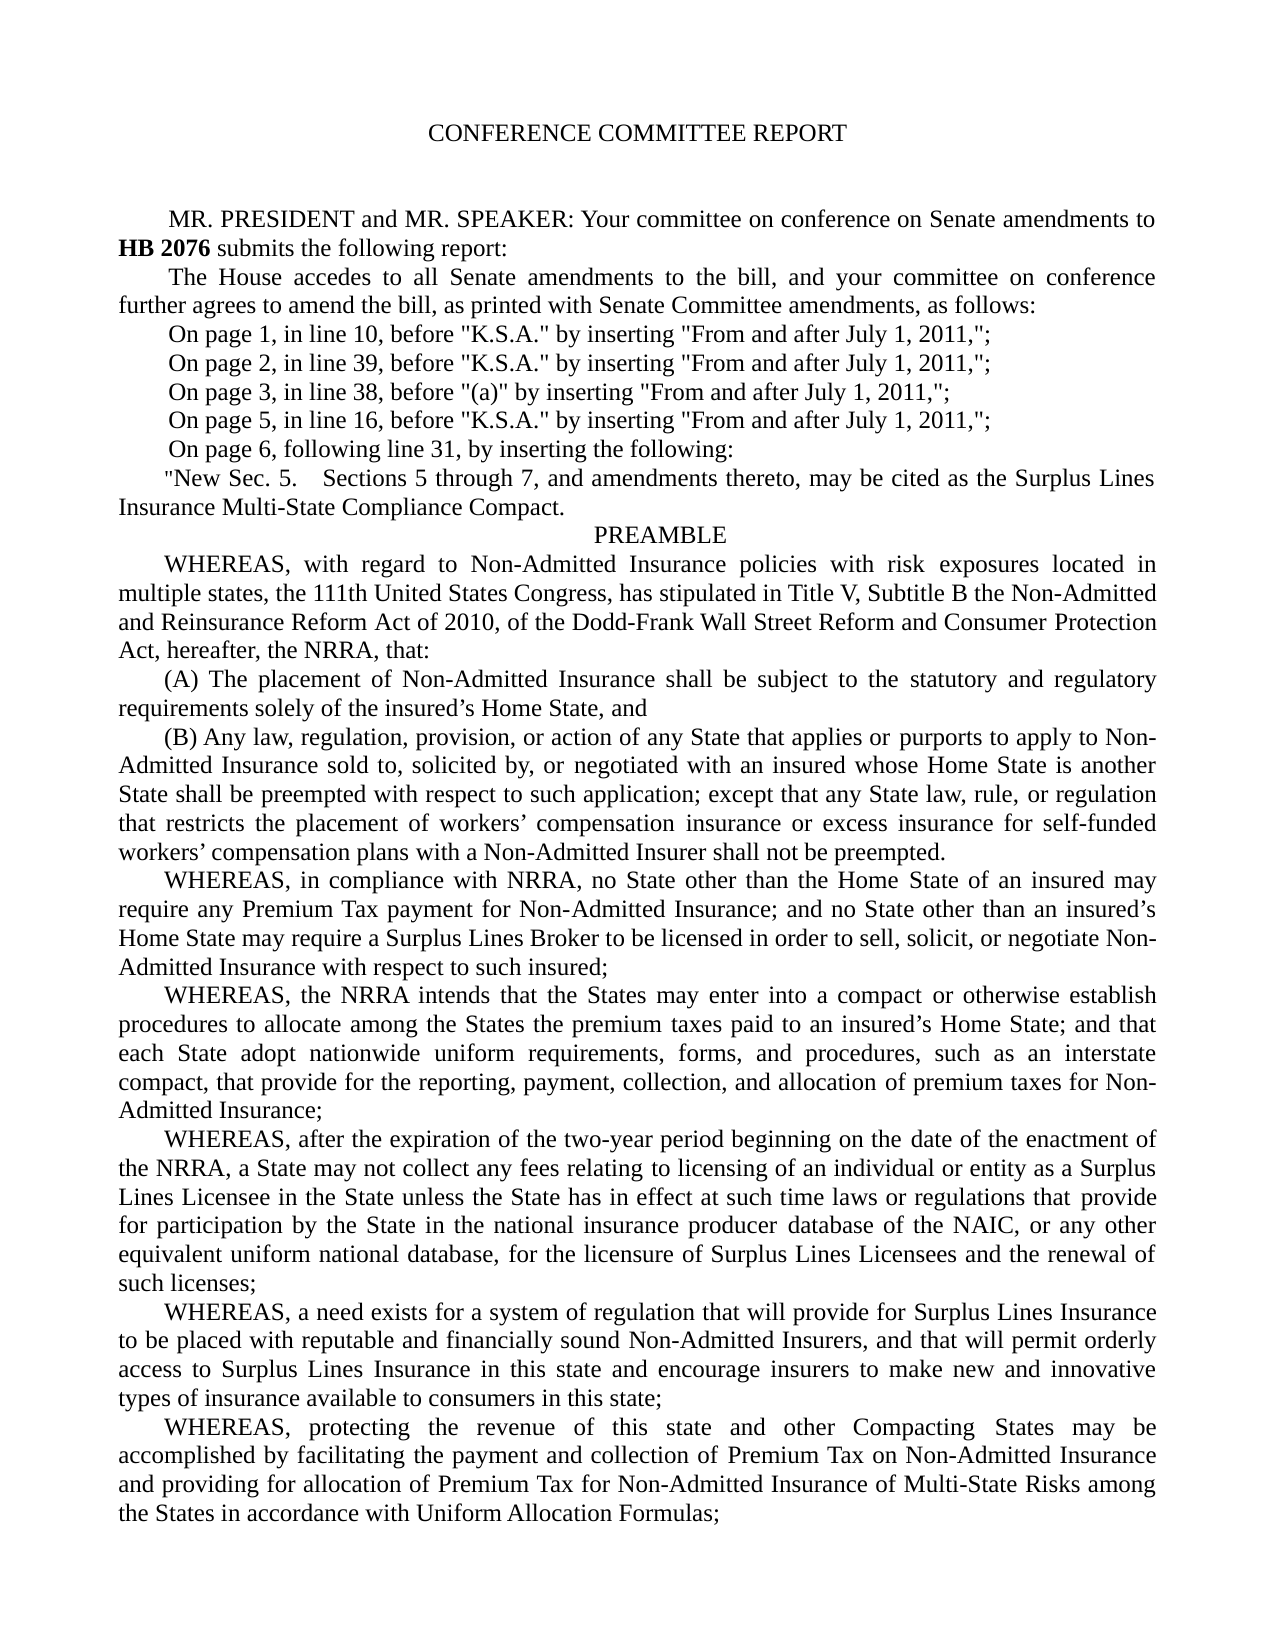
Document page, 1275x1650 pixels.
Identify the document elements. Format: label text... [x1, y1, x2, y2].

text WHEREAS, with regard to Non-Admitted Insurance policies with risk exposures located in multiple states, the 111th United States Congress, has stipulated in Title V, Subtitle B the Non-Admitted and Reinsurance Reform Act of 2010, of the Dodd-Frank Wall Street Reform and Consumer Protection Act, hereafter, the NRRA, that: [118, 549, 1157, 664]
text WHEREAS, after the expiration of the two-year period beginning on the date of the enactment of the NRRA, a State may not collect any fees relating to licensing of an individual or entity as a Surplus Lines Licensee in the State unless the State has in effect at such time laws or regulations that provide for participation by the State in the national insurance producer database of the NAIC, or any other equivalent uniform national database, for the licensure of Surplus Lines Licensees and the renewal of such licenses; [118, 1124, 1157, 1297]
text WHEREAS, the NRRA intends that the States may enter into a compact or otherwise establish procedures to allocate among the States the premium taxes paid to an insured’s Home State; and that each State adopt nationwide uniform requirements, forms, and procedures, such as an interstate compact, that provide for the reporting, payment, collection, and allocation of premium taxes for Non-Admitted Insurance; [118, 981, 1157, 1124]
text On page 5, in line 16, before "K.S.A." by inserting "From and after July 1, 2011,"; [118, 406, 1157, 434]
text MR. PRESIDENT and MR. SPEAKER: Your committee on conference on Senate amendments to HB 2076 submits the following report: [118, 204, 1157, 262]
text On page 6, following line 31, by inserting the following: [118, 434, 1157, 463]
text On page 2, in line 39, before "K.S.A." by inserting "From and after July 1, 2011,"; [118, 348, 1157, 377]
text "New Sec. 5. Sections 5 through 7, and amendments thereto, may be cited as the Surplus Lines Insurance Multi-State Compliance Compact. [118, 463, 1157, 521]
subtitle CONFERENCE COMMITTEE REPORT [118, 118, 1157, 147]
text WHEREAS, protecting the revenue of this state and other Compacting States may be accomplished by facilitating the payment and collection of Premium Tax on Non-Admitted Insurance and providing for allocation of Premium Tax for Non-Admitted Insurance of Multi-State Risks among the States in accordance with Uniform Allocation Formulas; [118, 1412, 1157, 1527]
text The House accedes to all Senate amendments to the bill, and your committee on conference further agrees to amend the bill, as printed with Senate Committee amendments, as follows: [118, 262, 1157, 319]
text (A) The placement of Non-Admitted Insurance shall be subject to the statutory and regulatory requirements solely of the insured’s Home State, and [118, 664, 1157, 722]
text (B) Any law, regulation, provision, or action of any State that applies or purports to apply to Non-Admitted Insurance sold to, solicited by, or negotiated with an insured whose Home State is another State shall be preempted with respect to such application; except that any State law, rule, or regulation that restricts the placement of workers’ compensation insurance or excess insurance for self-funded workers’ compensation plans with a Non-Admitted Insurer shall not be preempted. [118, 722, 1157, 866]
text PREAMBLE [118, 521, 1157, 549]
text On page 1, in line 10, before "K.S.A." by inserting "From and after July 1, 2011,"; [118, 319, 1157, 348]
text On page 3, in line 38, before "(a)" by inserting "From and after July 1, 2011,"; [118, 377, 1157, 406]
text WHEREAS, in compliance with NRRA, no State other than the Home State of an insured may require any Premium Tax payment for Non-Admitted Insurance; and no State other than an insured’s Home State may require a Surplus Lines Broker to be licensed in order to sell, solicit, or negotiate Non-Admitted Insurance with respect to such insured; [118, 866, 1157, 981]
text WHEREAS, a need exists for a system of regulation that will provide for Surplus Lines Insurance to be placed with reputable and financially sound Non-Admitted Insurers, and that will permit orderly access to Surplus Lines Insurance in this state and encourage insurers to make new and innovative types of insurance available to consumers in this state; [118, 1297, 1157, 1412]
